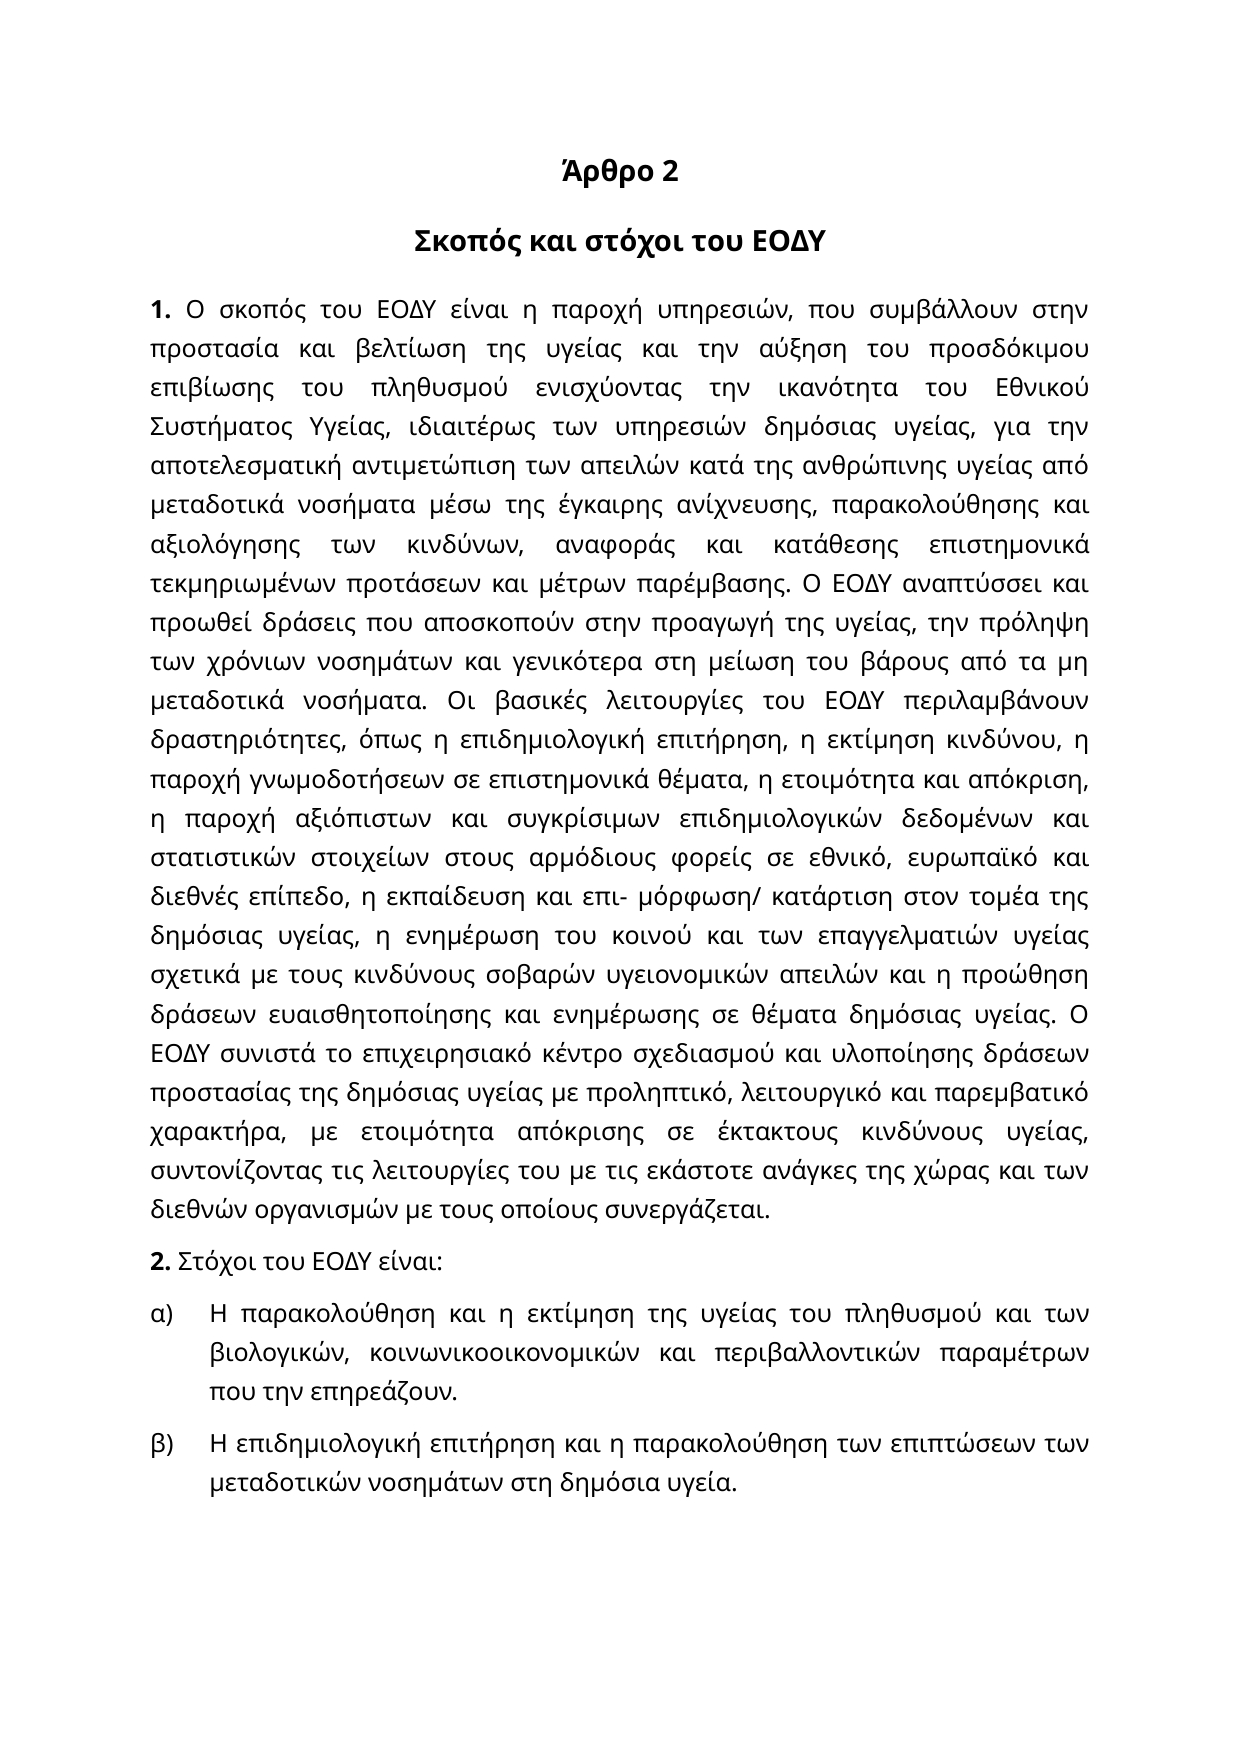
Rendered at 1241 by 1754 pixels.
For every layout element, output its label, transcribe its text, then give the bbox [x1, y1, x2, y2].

subtitle Σκοπός και στόχοι του ΕΟΔΥ [150, 221, 1090, 260]
list β) Η επιδημιολογική επιτήρηση και η παρακολούθηση των επιπτώσεων των μεταδοτικών νοσημάτων στη δημόσια υγεία. [150, 1425, 1090, 1499]
text 1. O σκοπός του ΕΟΔΥ είναι η παροχή υπηρεσιών, που συμβάλλουν στην προστασία και βελτίωση της υγείας και την αύξηση του προσδόκιμου επιβίωσης του πληθυσμού ενισχύοντας την ικανότητα του Εθνικού Συστήματος Υγείας, ιδιαιτέρως των υπηρεσιών δημόσιας υγείας, για την αποτελεσματική αντιμετώπιση των απειλών κατά της ανθρώπινης υγείας από μεταδοτικά νοσήματα μέσω της έγκαιρης ανίχνευσης, παρακολούθησης και αξιολόγησης των κινδύνων, αναφοράς και κατάθεσης επιστημονικά τεκμηριωμένων προτάσεων και μέτρων παρέμβασης. Ο ΕΟΔΥ αναπτύσσει και προωθεί δράσεις που αποσκοπούν στην προαγωγή της υγείας, την πρόληψη των χρόνιων νοσημάτων και γενικότερα στη μείωση του βάρους από τα μη μεταδοτικά νοσήματα. Οι βασικές λειτουργίες του ΕΟΔΥ περιλαμβάνουν δραστηριότητες, όπως η επιδημιολογική επιτήρηση, η εκτίμηση κινδύνου, η παροχή γνωμοδοτήσεων σε επιστημονικά θέματα, η ετοιμότητα και απόκριση, η παροχή αξιόπιστων και συγκρίσιμων επιδημιολογικών δεδομένων και στατιστικών στοιχείων στους αρμόδιους φορείς σε εθνικό, ευρωπαϊκό και διεθνές επίπεδο, η εκπαίδευση και επι- μόρφωση/ κατάρτιση στον τομέα της δημόσιας υγείας, η ενημέρωση του κοινού και των επαγγελματιών υγείας σχετικά με τους κινδύνους σοβαρών υγειονομικών απειλών και η προώθηση δράσεων ευαισθητοποίησης και ενημέρωσης σε θέματα δημόσιας υγείας. Ο ΕΟΔΥ συνιστά το επιχειρησιακό κέντρο σχεδιασμού και υλοποίησης δράσεων προστασίας της δημόσιας υγείας με προληπτικό, λειτουργικό και παρεμβατικό χαρακτήρα, με ετοιμότητα απόκρισης σε έκτακτους κινδύνους υγείας, συντονίζοντας τις λειτουργίες του με τις εκάστοτε ανάγκες της χώρας και των διεθνών οργανισμών με τους οποίους συνεργάζεται. [150, 291, 1090, 1226]
subtitle Άρθρο 2 [150, 150, 1090, 190]
text 2. Στόχοι του ΕΟΔΥ είναι: [150, 1244, 1090, 1278]
list α) Η παρακολούθηση και η εκτίμηση της υγείας του πληθυσμού και των βιολογικών, κοινωνικοοικονομικών και περιβαλλοντικών παραμέτρων που την επηρεάζουν. [150, 1295, 1090, 1408]
